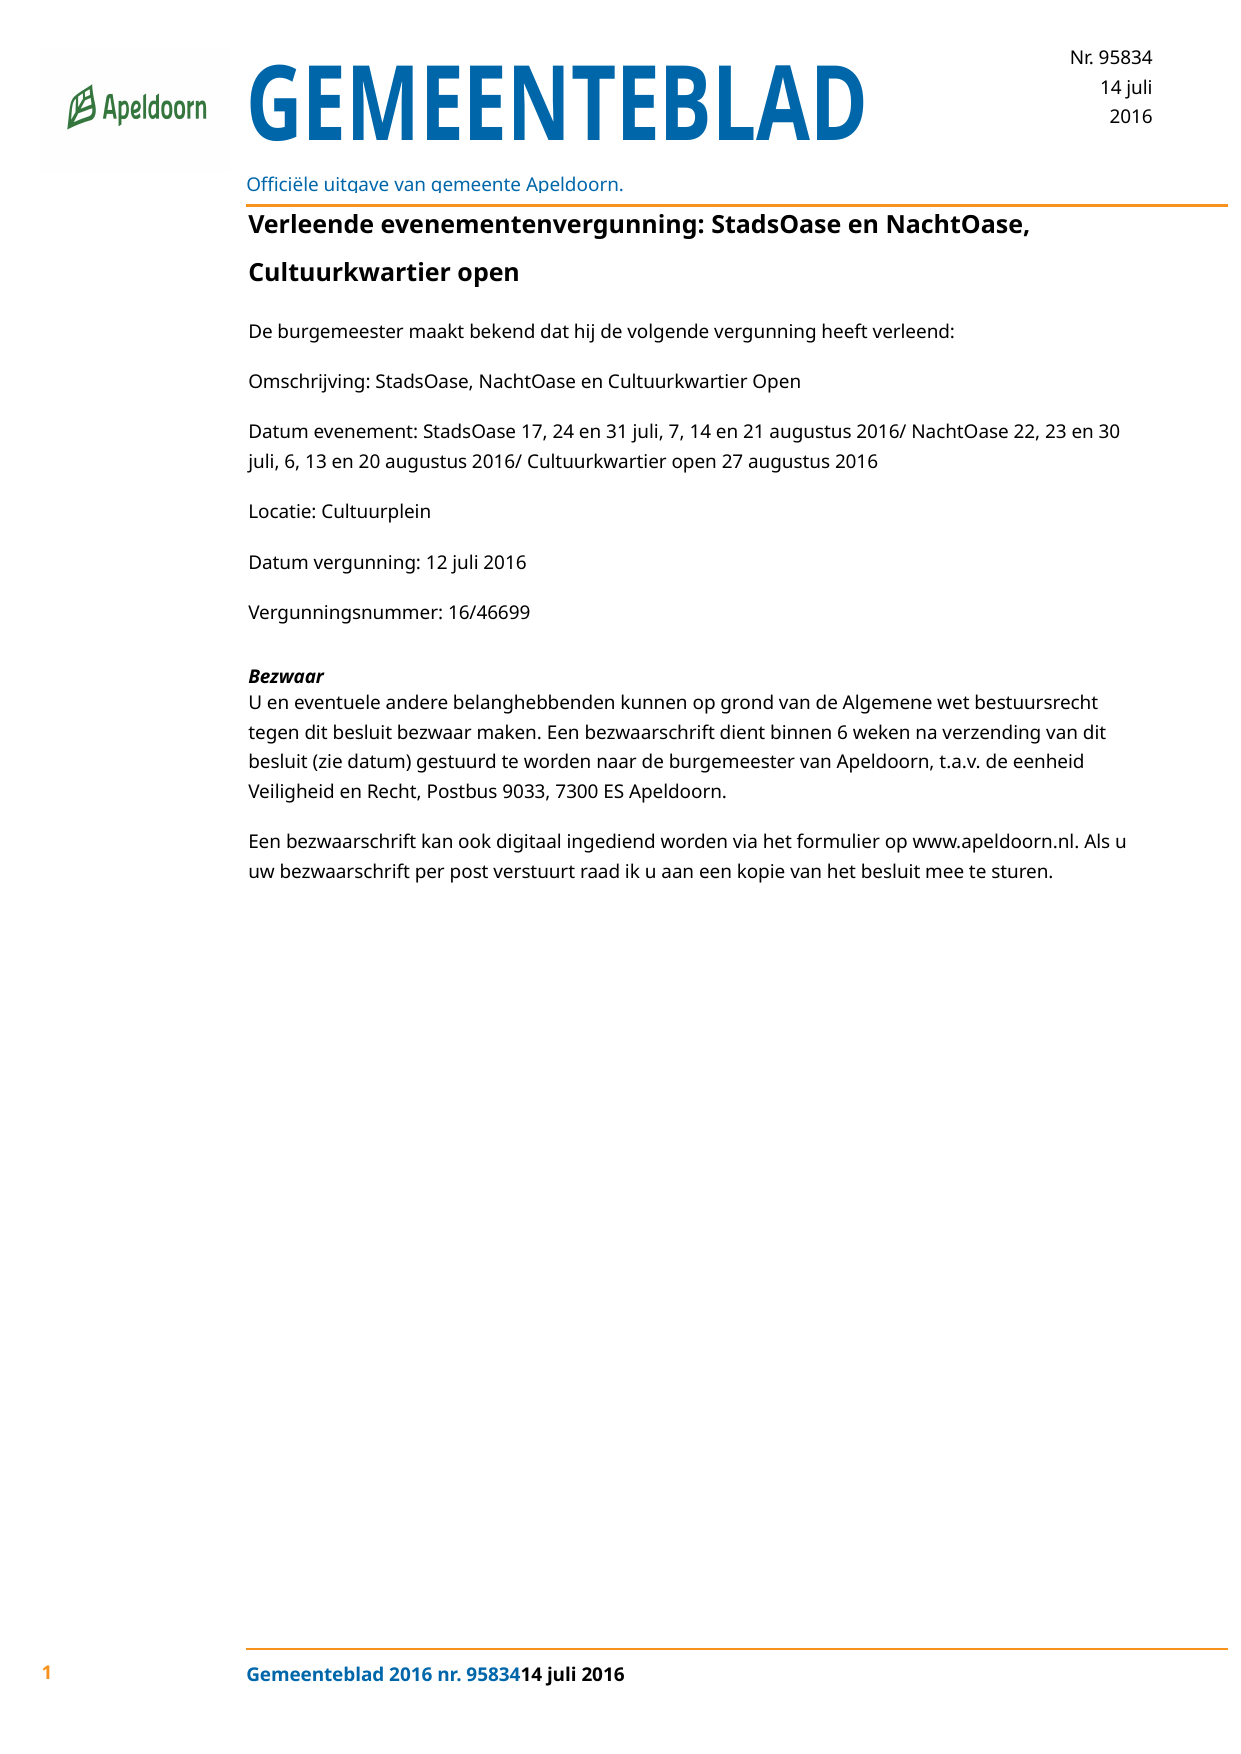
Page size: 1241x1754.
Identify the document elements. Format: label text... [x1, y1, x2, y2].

text Omschrijving: StadsOase, NachtOase en Cultuurkwartier Open [248, 368, 1152, 394]
text Datum vergunning: 12 juli 2016 [248, 549, 1152, 575]
text Bezwaar [248, 663, 1152, 689]
text Locatie: Cultuurplein [248, 499, 1152, 524]
text Datum evenement: StadsOase 17, 24 en 31 juli, 7, 14 en 21 augustus 2016/ NachtOase 22, 23 en 30 juli, 6, 13 en 20 augustus 2016/ Cultuurkwartier open 27 augustus 2016 [248, 419, 1152, 474]
text De burgemeester maakt bekend dat hij de volgende vergunning heeft verleend: [248, 318, 1152, 344]
text Verleende evenementenvergunning: StadsOase en NachtOase, Cultuurkwartier open [248, 207, 1152, 288]
text Een bezwaarschrift kan ook digitaal ingediend worden via het formulier op www.apeldoorn.nl. Als u uw bezwaarschrift per post verstuurt raad ik u aan een kopie van het besluit mee te sturen. [248, 828, 1152, 884]
text U en eventuele andere belanghebbenden kunnen op grond van de Algemene wet bestuursrecht tegen dit besluit bezwaar maken. Een bezwaarschrift dient binnen 6 weken na verzending van dit besluit (zie datum) gestuurd te worden naar de burgemeester van Apeldoorn, t.a.v. de eenheid Veiligheid en Recht, Postbus 9033, 7300 ES Apeldoorn. [248, 689, 1152, 804]
picture [41, 47, 231, 172]
text Vergunningsnummer: 16/46699 [248, 599, 1152, 625]
